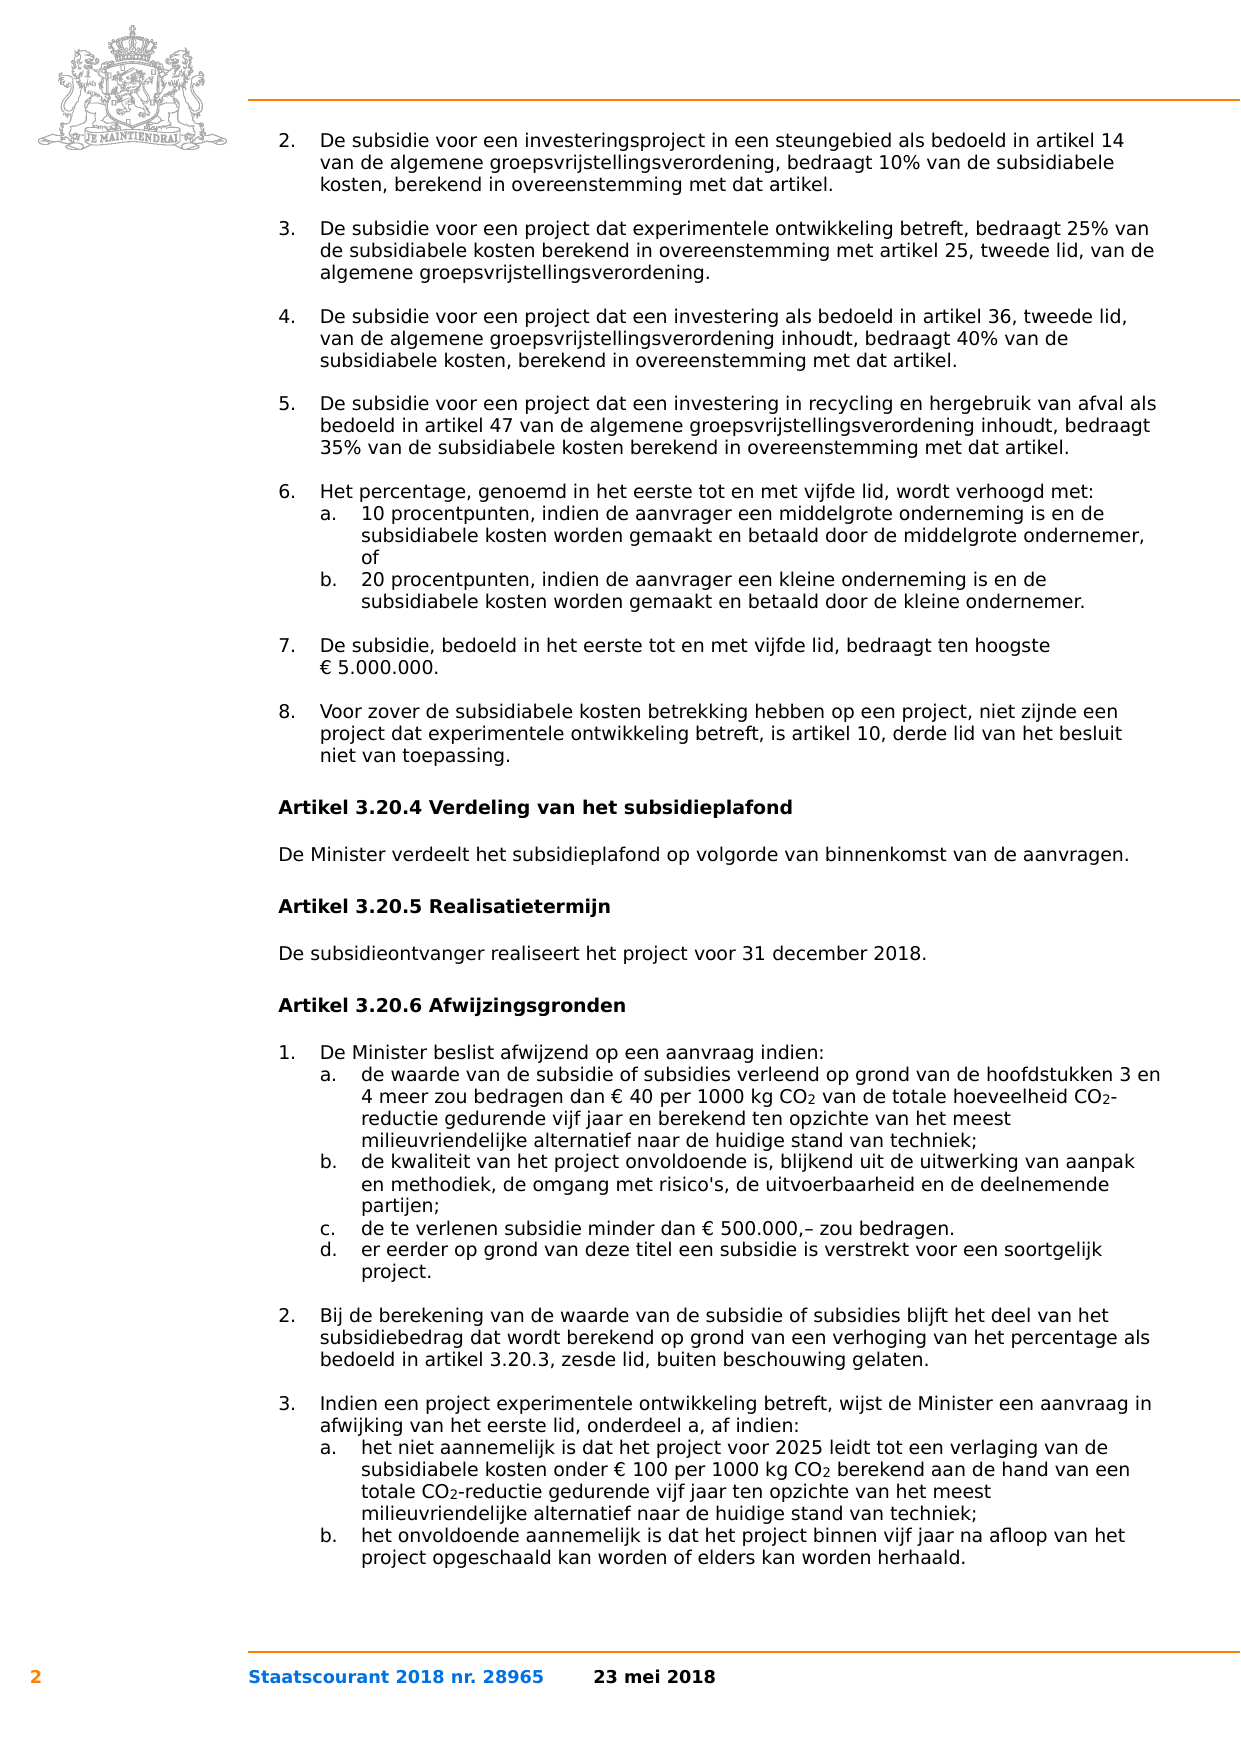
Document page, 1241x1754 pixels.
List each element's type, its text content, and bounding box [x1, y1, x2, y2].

picture [38, 25, 227, 150]
text 5. De subsidie voor een project dat een investering in recycling en hergebruik van afval als bedoeld in artikel 47 van de algemene groepsvrijstellingsverordening inhoudt, bedraagt 35% van de subsidiabele kosten berekend in overeenstemming met dat artikel. [278, 393, 1163, 459]
text De Minister verdeelt het subsidieplafond op volgorde van binnenkomst van de aanvragen. [278, 844, 1163, 866]
text b. de kwaliteit van het project onvoldoende is, blijkend uit de uitwerking van aanpak en methodiek, de omgang met risico's, de uitvoerbaarheid en de deelnemende partijen; [319, 1151, 1163, 1217]
text a. 10 procentpunten, indien de aanvrager een middelgrote onderneming is en de subsidiabele kosten worden gemaakt en betaald door de middelgrote ondernemer, of [319, 503, 1163, 569]
text a. het niet aannemelijk is dat het project voor 2025 leidt tot een verlaging van de subsidiabele kosten onder € 100 per 1000 kg CO2 berekend aan de hand van een totale CO2-reductie gedurende vijf jaar ten opzichte van het meest milieuvriendelijke alternatief naar de huidige stand van techniek; [319, 1437, 1163, 1525]
text 2. Bij de berekening van de waarde van de subsidie of subsidies blijft het deel van het subsidiebedrag dat wordt berekend op grond van een verhoging van het percentage als bedoeld in artikel 3.20.3, zesde lid, buiten beschouwing gelaten. [278, 1305, 1163, 1371]
text 7. De subsidie, bedoeld in het eerste tot en met vijfde lid, bedraagt ten hoogste € 5.000.000. [278, 635, 1163, 679]
text b. het onvoldoende aannemelijk is dat het project binnen vijf jaar na afloop van het project opgeschaald kan worden of elders kan worden herhaald. [319, 1525, 1163, 1569]
text 3. Indien een project experimentele ontwikkeling betreft, wijst de Minister een aanvraag in afwijking van het eerste lid, onderdeel a, af indien: [278, 1393, 1163, 1437]
subtitle Artikel 3.20.4 Verdeling van het subsidieplafond [278, 797, 1163, 819]
text 3. De subsidie voor een project dat experimentele ontwikkeling betreft, bedraagt 25% van de subsidiabele kosten berekend in overeenstemming met artikel 25, tweede lid, van de algemene groepsvrijstellingsverordening. [278, 218, 1163, 284]
text b. 20 procentpunten, indien de aanvrager een kleine onderneming is en de subsidiabele kosten worden gemaakt en betaald door de kleine ondernemer. [319, 569, 1163, 613]
text 1. De Minister beslist afwijzend op een aanvraag indien: [278, 1042, 1163, 1063]
subtitle Artikel 3.20.5 Realisatietermijn [278, 896, 1163, 918]
text a. de waarde van de subsidie of subsidies verleend op grond van de hoofdstukken 3 en 4 meer zou bedragen dan € 40 per 1000 kg CO2 van de totale hoeveelheid CO2-reductie gedurende vijf jaar en berekend ten opzichte van het meest milieuvriendelijke alternatief naar de huidige stand van techniek; [319, 1063, 1163, 1151]
subtitle Artikel 3.20.6 Afwijzingsgronden [278, 994, 1163, 1017]
text 2. De subsidie voor een investeringsproject in een steungebied als bedoeld in artikel 14 van de algemene groepsvrijstellingsverordening, bedraagt 10% van de subsidiabele kosten, berekend in overeenstemming met dat artikel. [278, 130, 1163, 196]
text 8. Voor zover de subsidiabele kosten betrekking hebben op een project, niet zijnde een project dat experimentele ontwikkeling betreft, is artikel 10, derde lid van het besluit niet van toepassing. [278, 701, 1163, 767]
text De subsidieontvanger realiseert het project voor 31 december 2018. [278, 943, 1163, 964]
text c. de te verlenen subsidie minder dan € 500.000,– zou bedragen. [319, 1217, 1163, 1239]
text 4. De subsidie voor een project dat een investering als bedoeld in artikel 36, tweede lid, van de algemene groepsvrijstellingsverordening inhoudt, bedraagt 40% van de subsidiabele kosten, berekend in overeenstemming met dat artikel. [278, 306, 1163, 371]
text d. er eerder op grond van deze titel een subsidie is verstrekt voor een soortgelijk project. [319, 1239, 1163, 1283]
text 6. Het percentage, genoemd in het eerste tot en met vijfde lid, wordt verhoogd met: [278, 481, 1163, 503]
